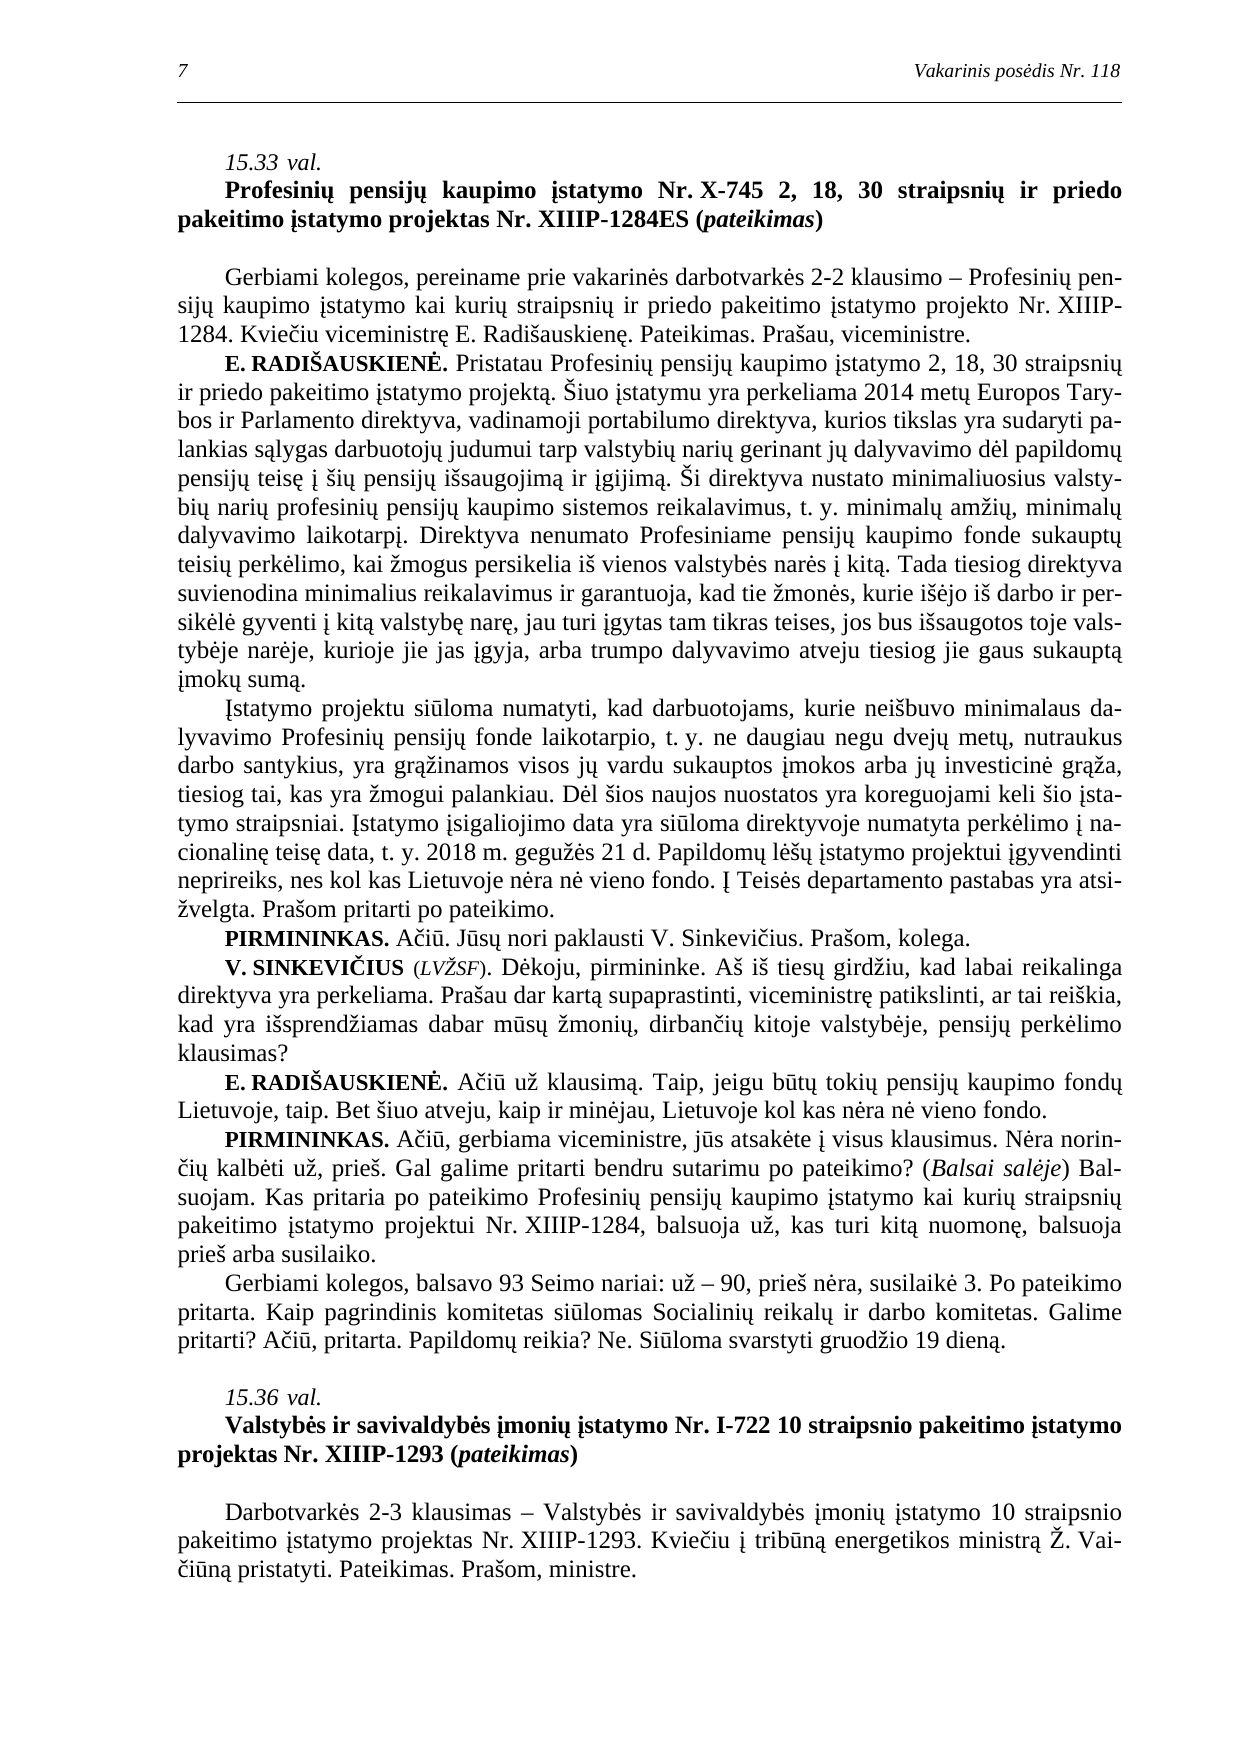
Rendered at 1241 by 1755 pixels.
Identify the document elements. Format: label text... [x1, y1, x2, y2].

text Pro­fe­si­nių pen­si­jų kau­pi­mo įsta­ty­mo Nr. X-745 2, 18, 30 straips­nių ir prie­do pakeiti­mo įsta­ty­mo pro­jek­tas Nr. XIIIP-1284ES (pa­tei­ki­mas) [177, 175, 1122, 233]
text Įsta­ty­mo pro­jek­tu siū­lo­ma nu­ma­ty­ti, kad dar­buo­to­jams, ku­rie ne­iš­bu­vo mi­ni­ma­laus da­lyva­vi­mo Pro­fe­si­nių pen­si­jų fon­de lai­ko­tar­pio, t. y. ne dau­giau ne­gu dve­jų me­tų, nu­trau­kus dar­bo san­ty­kius, yra grą­ži­na­mos vi­sos jų var­du su­kaup­tos įmo­kos ar­ba jų in­ves­ti­ci­nė grą­ža, tie­siog tai, kas yra žmo­gui pa­lan­kiau. Dėl šios nau­jos nuo­sta­tos yra ko­re­guo­ja­mi ke­li šio įsta­ty­mo straips­niai. Įsta­ty­mo įsi­ga­lio­ji­mo da­ta yra siū­lo­ma di­rek­ty­vo­je nu­ma­ty­ta per­kė­li­mo į na­cio­na­li­nę tei­sę da­ta, t. y. 2018 m. ge­gu­žės 21 d. Pa­pil­do­mų lė­šų įsta­ty­mo pro­jek­tui įgy­ven­din­ti ne­pri­reiks, nes kol kas Lie­tu­vo­je nė­ra nė vie­no fon­do. Į Tei­sės de­par­ta­men­to pa­sta­bas yra at­si­žvelg­ta. Pra­šom pri­tar­ti po pa­tei­ki­mo. [177, 693, 1122, 923]
text Ger­bia­mi ko­le­gos, bal­sa­vo 93 Sei­mo na­riai: už – 90, prieš nė­ra, su­si­lai­kė 3. Po pa­tei­ki­mo pri­tar­ta. Kaip pa­grin­di­nis ko­mi­te­tas siū­lo­mas So­cia­li­nių rei­ka­lų ir dar­bo ko­mi­te­tas. Ga­li­me pri­tar­ti? Ačiū, pri­tar­ta. Pa­pil­do­mų rei­kia? Ne. Siū­lo­ma svars­ty­ti gruo­džio 19 die­ną. [177, 1268, 1122, 1354]
text E. RADIŠAUSKIENĖ. Ačiū už klau­si­mą. Taip, jei­gu bū­tų to­kių pen­si­jų kau­pi­mo fon­dų Lie­tu­vo­je, taip. Bet šiuo at­ve­ju, kaip ir mi­nė­jau, Lie­tu­vo­je kol kas nė­ra nė vie­no fon­do. [177, 1067, 1122, 1124]
text 15.36 val. [224, 1383, 1122, 1410]
text Dar­bo­tvarkės 2-3 klau­si­mas – Vals­ty­bės ir sa­vi­val­dy­bės įmo­nių įsta­ty­mo 10 straips­nio pa­kei­ti­mo įsta­ty­mo pro­jek­tas Nr. XIIIP-1293. Kvie­čiu į tri­bū­ną ener­ge­ti­kos mi­nist­rą Ž. Vai­čiū­ną pri­sta­ty­ti. Pa­tei­ki­mas. Pra­šom, mi­nist­re. [177, 1497, 1122, 1583]
text PIRMININKAS. Ačiū. Jū­sų no­ri pa­klaus­ti V. Sin­ke­vi­čius. Pra­šom, ko­le­ga. [177, 923, 1122, 952]
text Vals­ty­bės ir sa­vi­val­dy­bės įmo­nių įsta­ty­mo Nr. I-722 10 straips­nio pa­kei­ti­mo įsta­ty­mo pro­jek­tas Nr. XIIIP-1293 (pa­tei­ki­mas) [177, 1410, 1122, 1468]
text 15.33 val. [224, 148, 1122, 175]
text V. SINKEVIČIUS (LVŽSF). Dė­ko­ju, pir­mi­nin­ke. Aš iš tie­sų gir­džiu, kad la­bai rei­ka­lin­ga di­rek­ty­va yra per­ke­lia­ma. Pra­šau dar kar­tą su­pap­ras­tin­ti, vi­ce­mi­nist­rę pa­tiks­lin­ti, ar tai reiš­kia, kad yra iš­spren­džia­mas da­bar mū­sų žmo­nių, dir­ban­čių ki­to­je vals­ty­bė­je, pen­si­jų per­kė­li­mo klau­si­mas? [177, 952, 1122, 1067]
text Ger­bia­mi ko­le­gos, per­ei­na­me prie va­ka­ri­nės dar­bo­tvarkės 2-2 klau­si­mo – Pro­fe­si­nių pen­si­jų kau­pi­mo įsta­ty­mo kai ku­rių straips­nių ir prie­do pa­kei­ti­mo įsta­ty­mo pro­jek­to Nr. XIIIP-1284. Kvie­čiu vi­ce­mi­nist­rę E. Ra­di­šaus­kie­nę. Pa­tei­ki­mas. Pra­šau, vi­ce­mi­nist­re. [177, 262, 1122, 348]
text E. RADIŠAUSKIENĖ. Pri­sta­tau Pro­fe­si­nių pen­si­jų kau­pi­mo įsta­ty­mo 2, 18, 30 straips­nių ir prie­do pa­kei­ti­mo įsta­ty­mo pro­jek­tą. Šiuo įsta­ty­mu yra per­ke­lia­ma 2014 me­tų Eu­ro­pos Ta­ry­bos ir Par­la­men­to di­rek­ty­va, va­di­na­mo­ji por­ta­bi­lu­mo di­rek­ty­va, ku­rios tiks­las yra su­da­ry­ti pa­lan­kias są­ly­gas dar­buo­to­jų ju­du­mui tarp vals­ty­bių na­rių ge­ri­nant jų da­ly­va­vi­mo dėl pa­pil­do­mų pen­si­jų tei­sę į šių pen­si­jų iš­sau­go­ji­mą ir įgi­ji­mą. Ši di­rek­ty­va nu­sta­to mi­ni­ma­liuo­sius vals­ty­bių na­rių pro­fe­si­nių pen­si­jų kau­pi­mo sis­te­mos rei­ka­la­vi­mus, t. y. mi­ni­ma­lų am­žių, mi­ni­ma­lų da­ly­va­vi­mo lai­ko­tar­pį. Di­rek­ty­va ne­nu­ma­to Pro­fe­si­nia­me pen­si­jų kau­pi­mo fon­de su­kaup­tų tei­sių per­kė­li­mo, kai žmo­gus per­si­ke­lia iš vie­nos vals­ty­bės na­rės į ki­tą. Ta­da tie­siog di­rek­ty­va su­vie­no­di­na mi­ni­ma­lius rei­ka­la­vi­mus ir ga­ran­tuo­ja, kad tie žmo­nės, ku­rie iš­ėjo iš dar­bo ir per­si­kė­lė gy­ven­ti į ki­tą vals­ty­bę na­rę, jau tu­ri įgy­tas tam tik­ras tei­ses, jos bus iš­sau­go­tos to­je vals­ty­bė­je na­rė­je, ku­rio­je jie jas įgy­ja, ar­ba trum­po da­ly­va­vi­mo at­ve­ju tie­siog jie gaus su­kaup­tą įmo­kų su­mą. [177, 348, 1122, 693]
text PIRMININKAS. Ačiū, ger­bia­ma vi­ce­mi­nist­re, jūs at­sa­kė­te į vi­sus klau­si­mus. Nė­ra no­rin­čių kal­bė­ti už, prieš. Gal ga­li­me pri­tar­ti ben­dru su­ta­ri­mu po pa­tei­ki­mo? (Bal­sai sa­lė­je) Bal­suo­jam. Kas pri­ta­ria po pa­tei­ki­mo Pro­fe­si­nių pen­si­jų kau­pi­mo įsta­ty­mo kai ku­rių straips­nių pa­kei­ti­mo įsta­ty­mo pro­jek­tui Nr. XIIIP-1284, bal­suo­ja už, kas tu­ri ki­tą nuo­mo­nę, bal­suo­ja prieš ar­ba su­si­lai­ko. [177, 1124, 1122, 1268]
